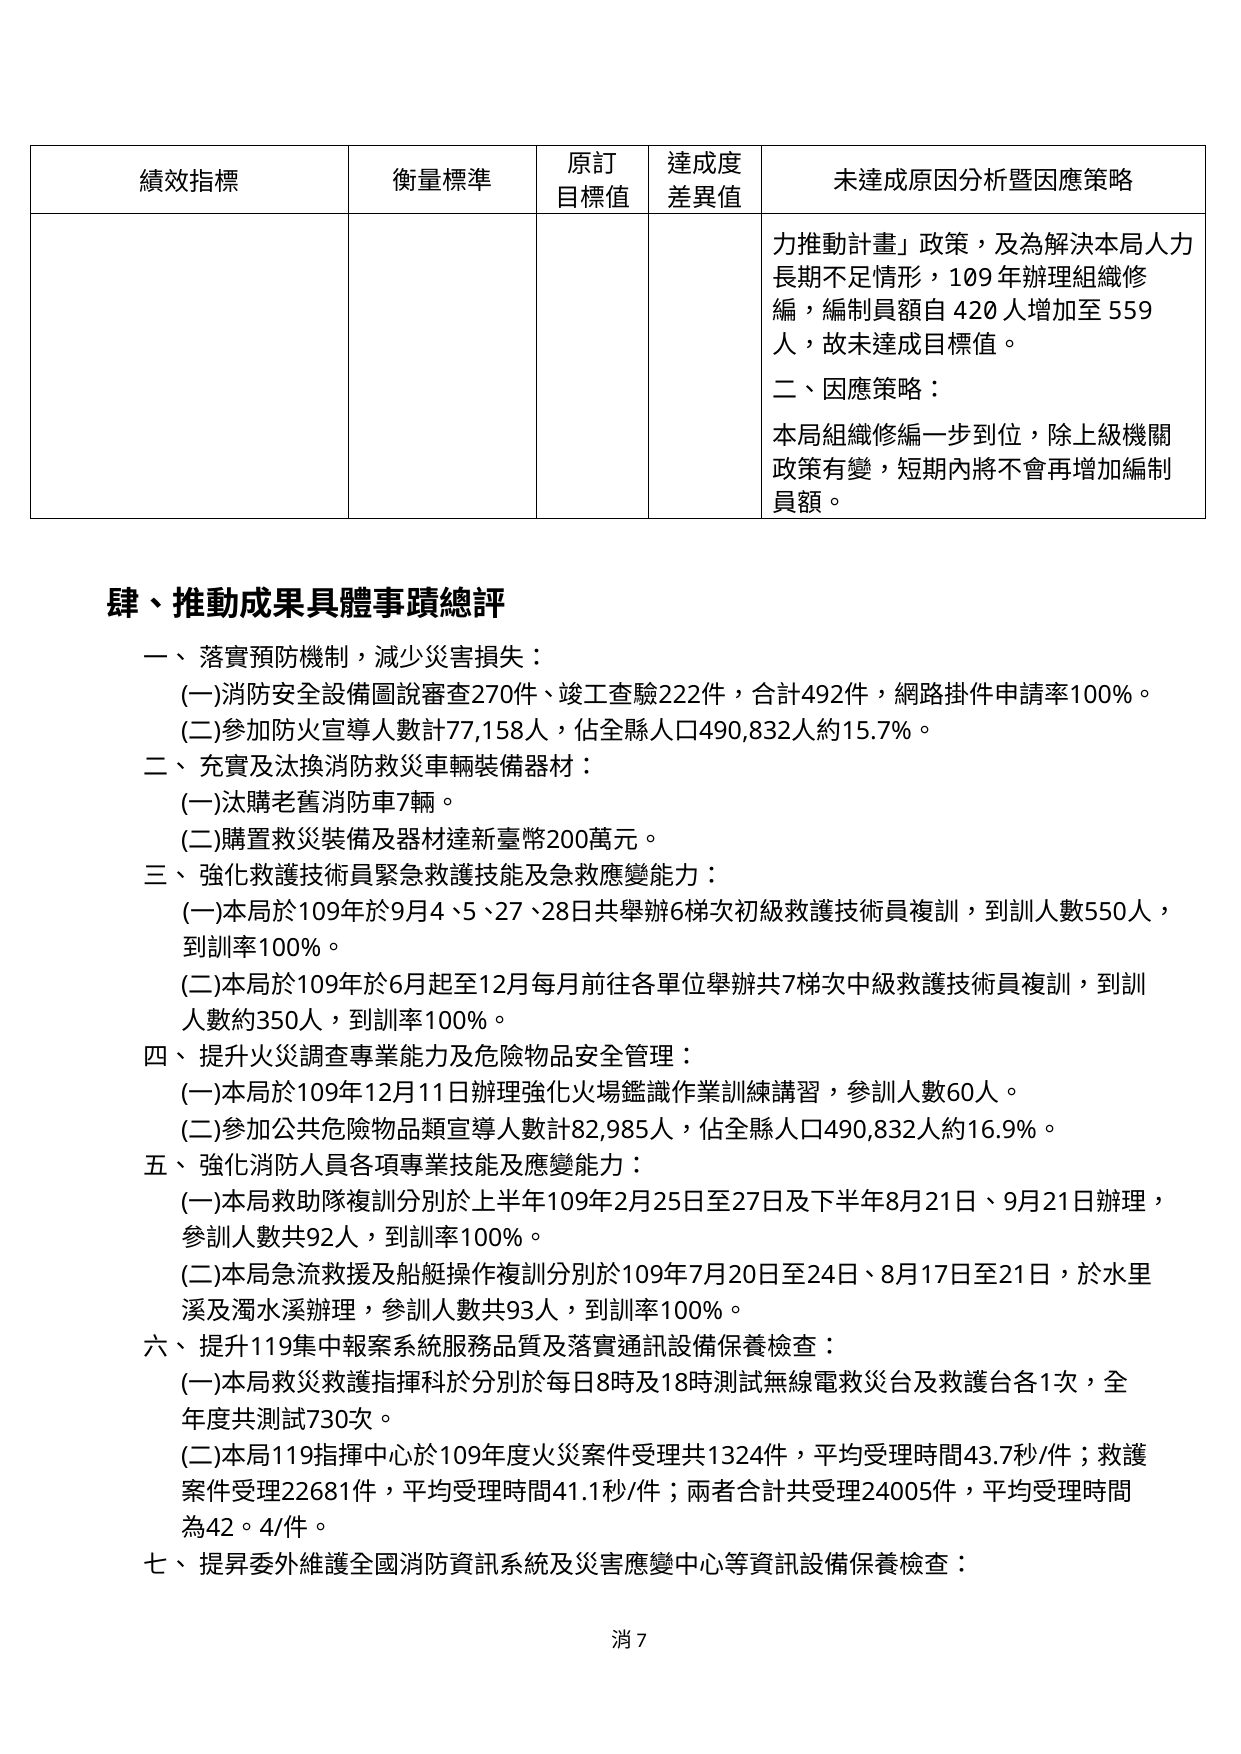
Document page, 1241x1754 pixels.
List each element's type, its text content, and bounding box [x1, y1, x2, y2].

list (二)參加公共危險物品類宣導人數計82,985人，佔全縣人口490,832人約16.9%。 [143, 1109, 1152, 1145]
list (一)汰購老舊消防車7輛。 [143, 783, 1152, 819]
list (一)消防安全設備圖說審查270件、竣工查驗222件，合計492件，網路掛件申請率100%。 [143, 674, 1152, 710]
list (二)本局119指揮中心於109年度火災案件受理共1324件，平均受理時間43.7秒/件；救護案件受理22681件，平均受理時間41.1秒/件；兩者合計共受理24005件，平均受理時間為42。4/件。 [143, 1435, 1152, 1544]
table_cell [31, 214, 348, 518]
list (二)購置救災裝備及器材達新臺幣200萬元。 [143, 819, 1152, 855]
list 充實及汰換消防救災車輛裝備器材： [143, 747, 1152, 783]
list 提升火災調查專業能力及危險物品安全管理： [143, 1037, 1152, 1073]
list (一)本局救災救護指揮科於分別於每日8時及18時測試無線電救災台及救護台各1次，全年度共測試730次。 [143, 1363, 1152, 1435]
list 落實預防機制，減少災害損失： [143, 638, 1152, 674]
table_header 原訂 目標值 [537, 146, 648, 213]
list 提升119集中報案系統服務品質及落實通訊設備保養檢查： [143, 1327, 1152, 1363]
table_cell [349, 214, 536, 518]
list 提昇委外維護全國消防資訊系統及災害應變中心等資訊設備保養檢查： [143, 1544, 1152, 1580]
table_header 未達成原因分析暨因應策略 [762, 146, 1205, 213]
list (一)本局救助隊複訓分別於上半年109年2月25日至27日及下半年8月21日、9月21日辦理，參訓人數共92人，到訓率100%。 [143, 1182, 1152, 1254]
list 強化消防人員各項專業技能及應變能力： [143, 1145, 1152, 1182]
list (二)本局急流救援及船艇操作複訓分別於109年7月20日至24日、8月17日至21日，於水里溪及濁水溪辦理，參訓人數共93人，到訓率100%。 [143, 1254, 1152, 1327]
list (一)本局於109年12月11日辦理強化火場鑑識作業訓練講習，參訓人數60人。 [143, 1073, 1152, 1109]
list 強化救護技術員緊急救護技能及急救應變能力： [143, 855, 1152, 892]
table_cell 力推動計畫」政策，及為解決本局人力長期不足情形，109年辦理組織修編，編制員額自420人增加至559人，故未達成目標值。 二、因應策略： 本局組織修編一步到位，除上級機關政策有變，短期內將不會再增加編制員額。 [762, 214, 1205, 518]
table_header 績效指標 [31, 146, 348, 213]
table_header 達成度 差異值 [649, 146, 761, 213]
table_header 衡量標準 [349, 146, 536, 213]
text 肆、推動成果具體事蹟總評 [106, 577, 1152, 625]
list (二)本局於109年於6月起至12月每月前往各單位舉辦共7梯次中級救護技術員複訓，到訓人數約350人，到訓率100%。 [143, 964, 1152, 1037]
list (二)參加防火宣導人數計77,158人，佔全縣人口490,832人約15.7%。 [143, 710, 1152, 747]
table_cell [537, 214, 648, 518]
list (一)本局於109年於9月4、5、27、28日共舉辦6梯次初級救護技術員複訓，到訓人數550人，到訓率100%。 [147, 892, 1152, 964]
table_cell [649, 214, 761, 518]
